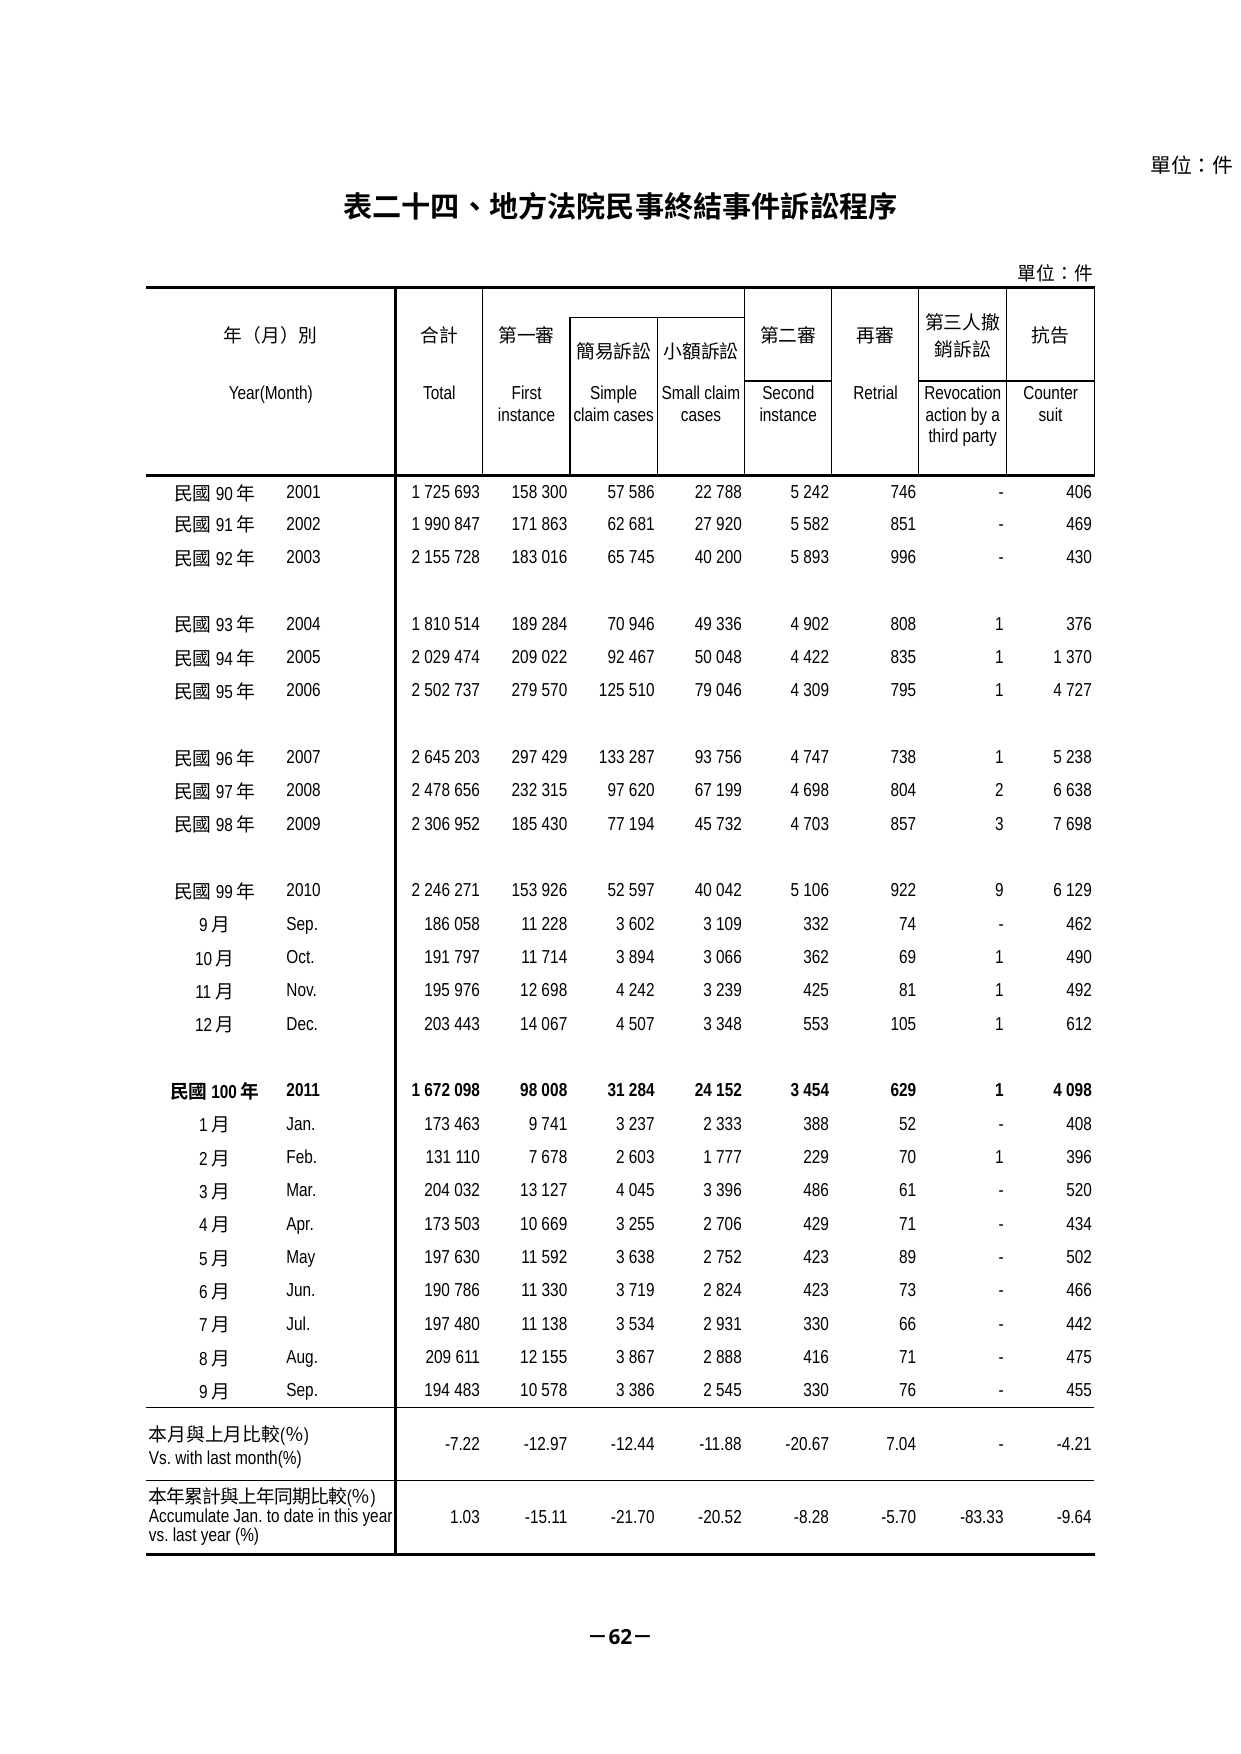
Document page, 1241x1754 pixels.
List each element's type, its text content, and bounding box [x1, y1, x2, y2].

table_cell 490 [1006, 940, 1094, 973]
table_cell 2 706 [657, 1207, 744, 1240]
table_cell 1 672 098 [397, 1074, 483, 1107]
table_cell 4 703 [744, 807, 832, 840]
table_cell -7.22 [397, 1408, 483, 1480]
table_cell 3 894 [570, 940, 657, 973]
table_cell [657, 574, 744, 607]
table_cell 2011 [283, 1074, 394, 1107]
table_cell 97 620 [570, 774, 657, 807]
table_cell 2004 [283, 607, 394, 640]
table_cell [919, 574, 1006, 607]
table_cell 3 [919, 807, 1006, 840]
table_cell 204 032 [397, 1174, 483, 1207]
table_cell 125 510 [570, 674, 657, 707]
table_cell 462 [1006, 907, 1094, 940]
table_cell 7 678 [483, 1140, 570, 1173]
table_cell 922 [832, 874, 919, 907]
table_cell 203 443 [397, 1007, 483, 1040]
table_cell - [919, 1307, 1006, 1340]
table_cell 1 [919, 1007, 1006, 1040]
table_cell 3 066 [657, 940, 744, 973]
table_cell 502 [1006, 1240, 1094, 1273]
table_cell [570, 574, 657, 607]
table_cell 50 048 [657, 640, 744, 673]
table_cell 408 [1006, 1107, 1094, 1140]
table_cell 520 [1006, 1174, 1094, 1207]
table_cell -8.28 [744, 1481, 832, 1553]
table_cell 1 810 514 [397, 607, 483, 640]
table_cell Counter suit [1007, 382, 1094, 473]
table_cell 1 [919, 1074, 1006, 1107]
table_cell 5 238 [1006, 740, 1094, 773]
table_cell 5 242 [744, 477, 832, 507]
table_cell 2 931 [657, 1307, 744, 1340]
table_cell [283, 574, 394, 607]
table_cell [397, 707, 483, 740]
table_cell Simple claim cases [571, 380, 657, 473]
table_cell [832, 574, 919, 607]
table_cell 2月 [146, 1140, 283, 1173]
table_cell 2 824 [657, 1274, 744, 1307]
table_cell 4 422 [744, 640, 832, 673]
table_header 抗告 [1007, 289, 1094, 380]
table_cell 7.04 [832, 1408, 919, 1480]
table_cell 804 [832, 774, 919, 807]
table_cell 1月 [146, 1107, 283, 1140]
table_cell 3月 [146, 1174, 283, 1207]
table_header 第一審 [483, 289, 570, 380]
table_cell 6 638 [1006, 774, 1094, 807]
table_cell - [919, 1374, 1006, 1407]
table_cell 416 [744, 1340, 832, 1373]
table_cell [657, 1040, 744, 1073]
table_cell 738 [832, 740, 919, 773]
table_cell 1 [919, 640, 1006, 673]
table_cell 8月 [146, 1340, 283, 1373]
table_cell 209 611 [397, 1340, 483, 1373]
table_cell 民國 98年 [146, 807, 283, 840]
table_cell 131 110 [397, 1140, 483, 1173]
table_cell 2 752 [657, 1240, 744, 1273]
table_cell 52 597 [570, 874, 657, 907]
table_cell 71 [832, 1340, 919, 1373]
table_cell 10 578 [483, 1374, 570, 1407]
table_cell 民國 90年 [146, 477, 283, 507]
table_cell Mar. [283, 1174, 394, 1207]
table_cell [570, 707, 657, 740]
table_cell 79 046 [657, 674, 744, 707]
table_cell Feb. [283, 1140, 394, 1173]
table_cell 195 976 [397, 974, 483, 1007]
table_cell [146, 1040, 283, 1073]
table_cell [570, 1040, 657, 1073]
table_cell 2 603 [570, 1140, 657, 1173]
table_cell 簡易訴訟 [571, 318, 657, 380]
table_cell [919, 1040, 1006, 1073]
table_cell 1 990 847 [397, 507, 483, 540]
table_cell 429 [744, 1207, 832, 1240]
table_cell Retrial [832, 380, 918, 473]
table_cell 194 483 [397, 1374, 483, 1407]
table_cell 406 [1006, 477, 1094, 507]
table_cell 3 867 [570, 1340, 657, 1373]
table_cell 3 454 [744, 1074, 832, 1107]
table_cell 4 727 [1006, 674, 1094, 707]
table_header 第三人撤銷訴訟 [919, 289, 1006, 380]
table_cell 2 888 [657, 1340, 744, 1373]
table_cell 455 [1006, 1374, 1094, 1407]
table_cell 9 [919, 874, 1006, 907]
table_cell - [919, 540, 1006, 573]
table_cell 本月與上月比較(％) Vs. with last month(%) [146, 1408, 394, 1480]
table_cell -12.97 [483, 1408, 570, 1480]
table_cell -12.44 [570, 1408, 657, 1480]
table_cell - [919, 1408, 1006, 1480]
table_cell 2003 [283, 540, 394, 573]
table_cell - [919, 1340, 1006, 1373]
table_cell 12月 [146, 1007, 283, 1040]
table_cell 3 109 [657, 907, 744, 940]
table_cell [744, 574, 832, 607]
table_cell 229 [744, 1140, 832, 1173]
table_cell 民國 91年 [146, 507, 283, 540]
table_cell 851 [832, 507, 919, 540]
table_cell 12 698 [483, 974, 570, 1007]
table_cell [483, 1040, 570, 1073]
table_cell 197 480 [397, 1307, 483, 1340]
table_cell 12 155 [483, 1340, 570, 1373]
table_cell 133 287 [570, 740, 657, 773]
table_cell 191 797 [397, 940, 483, 973]
table_cell [1006, 840, 1094, 873]
table_cell 9月 [146, 907, 283, 940]
table_cell 10 669 [483, 1207, 570, 1240]
table_cell 7 698 [1006, 807, 1094, 840]
table_cell 11 592 [483, 1240, 570, 1273]
table_cell 553 [744, 1007, 832, 1040]
table_cell 31 284 [570, 1074, 657, 1107]
table_cell 22 788 [657, 477, 744, 507]
table_cell 808 [832, 607, 919, 640]
table_cell 2006 [283, 674, 394, 707]
table_cell 2010 [283, 874, 394, 907]
table_cell 40 042 [657, 874, 744, 907]
table_cell 173 503 [397, 1207, 483, 1240]
table_cell [146, 574, 283, 607]
table_cell 442 [1006, 1307, 1094, 1340]
table_cell 98 008 [483, 1074, 570, 1107]
text 單位：件 [1150, 149, 1240, 174]
table_cell 158 300 [483, 477, 570, 507]
table_cell 11 138 [483, 1307, 570, 1340]
table_cell 49 336 [657, 607, 744, 640]
table_cell [283, 707, 394, 740]
table_cell 11 330 [483, 1274, 570, 1307]
table_cell 4 045 [570, 1174, 657, 1207]
table_cell 52 [832, 1107, 919, 1140]
table_cell 77 194 [570, 807, 657, 840]
table_cell 1 777 [657, 1140, 744, 1173]
table_cell 7月 [146, 1307, 283, 1340]
table_header 合計 [397, 289, 482, 380]
table_cell Revocation action by a third party [919, 382, 1006, 473]
table_cell 民國 96年 [146, 740, 283, 773]
table_cell -9.64 [1006, 1481, 1094, 1553]
table_cell -20.67 [744, 1408, 832, 1480]
table_cell 469 [1006, 507, 1094, 540]
table_cell 835 [832, 640, 919, 673]
table_cell Oct. [283, 940, 394, 973]
table_cell 2 [919, 774, 1006, 807]
table_cell 2 478 656 [397, 774, 483, 807]
table_cell 4 747 [744, 740, 832, 773]
table_cell 89 [832, 1240, 919, 1273]
table_cell 2 155 728 [397, 540, 483, 573]
table_cell Nov. [283, 974, 394, 1007]
table_cell 2 502 737 [397, 674, 483, 707]
table_cell 475 [1006, 1340, 1094, 1373]
table_cell 2002 [283, 507, 394, 540]
table_cell Total [397, 380, 482, 473]
table_cell 1 [919, 974, 1006, 1007]
table_cell 279 570 [483, 674, 570, 707]
table_cell -11.88 [657, 1408, 744, 1480]
table_cell [919, 707, 1006, 740]
table_cell [1006, 574, 1094, 607]
table_cell - [919, 507, 1006, 540]
table_cell [1006, 1040, 1094, 1073]
table_cell 153 926 [483, 874, 570, 907]
table_cell 189 284 [483, 607, 570, 640]
table_cell May [283, 1240, 394, 1273]
table_cell 3 239 [657, 974, 744, 1007]
table_cell 105 [832, 1007, 919, 1040]
table_cell Aug. [283, 1340, 394, 1373]
table_cell 4月 [146, 1207, 283, 1240]
table_cell 74 [832, 907, 919, 940]
text [1150, 142, 1240, 149]
text [1150, 174, 1240, 181]
table_cell - [919, 1174, 1006, 1207]
table_cell [283, 840, 394, 873]
table_cell 2 029 474 [397, 640, 483, 673]
table_cell 996 [832, 540, 919, 573]
table_cell 746 [832, 477, 919, 507]
table_cell 9 741 [483, 1107, 570, 1140]
table_cell 67 199 [657, 774, 744, 807]
table_cell 61 [832, 1174, 919, 1207]
table_cell 466 [1006, 1274, 1094, 1307]
table_cell -21.70 [570, 1481, 657, 1553]
table_cell 492 [1006, 974, 1094, 1007]
table_cell 81 [832, 974, 919, 1007]
table_cell [1006, 707, 1094, 740]
table_cell -4.21 [1006, 1408, 1094, 1480]
table_cell [657, 840, 744, 873]
table_cell [919, 840, 1006, 873]
table_cell 3 237 [570, 1107, 657, 1140]
table_cell [397, 1040, 483, 1073]
table_cell -83.33 [919, 1481, 1006, 1553]
table_cell 434 [1006, 1207, 1094, 1240]
table_cell 民國 95年 [146, 674, 283, 707]
table_cell 3 719 [570, 1274, 657, 1307]
table_cell Year(Month) [146, 380, 394, 473]
table_cell [744, 840, 832, 873]
table_cell 423 [744, 1274, 832, 1307]
table_cell 396 [1006, 1140, 1094, 1173]
table_cell 183 016 [483, 540, 570, 573]
table_cell [397, 840, 483, 873]
table_cell [832, 707, 919, 740]
table_cell 2005 [283, 640, 394, 673]
table_cell [832, 840, 919, 873]
table_cell 1 [919, 740, 1006, 773]
table_cell 2007 [283, 740, 394, 773]
table_cell -5.70 [832, 1481, 919, 1553]
table_cell 24 152 [657, 1074, 744, 1107]
table_header [570, 289, 744, 317]
table_cell 3 534 [570, 1307, 657, 1340]
table_cell 11 228 [483, 907, 570, 940]
table_cell 27 920 [657, 507, 744, 540]
table_cell 民國 97年 [146, 774, 283, 807]
table_cell 5 106 [744, 874, 832, 907]
table_cell 190 786 [397, 1274, 483, 1307]
table_cell [744, 1040, 832, 1073]
table_cell [570, 840, 657, 873]
text 單位：件 [148, 259, 1092, 286]
table_cell 4 242 [570, 974, 657, 1007]
table_cell 70 [832, 1140, 919, 1173]
table_cell 612 [1006, 1007, 1094, 1040]
table_cell 332 [744, 907, 832, 940]
table_cell First instance [483, 380, 569, 473]
table_cell 6 129 [1006, 874, 1094, 907]
table_cell 2 545 [657, 1374, 744, 1407]
table_cell 14 067 [483, 1007, 570, 1040]
table_cell 6月 [146, 1274, 283, 1307]
table_cell 4 698 [744, 774, 832, 807]
table_cell 1 370 [1006, 640, 1094, 673]
table_cell -20.52 [657, 1481, 744, 1553]
table_cell 民國100年 [146, 1074, 283, 1107]
table_cell 73 [832, 1274, 919, 1307]
table_cell 13 127 [483, 1174, 570, 1207]
table_cell - [919, 1207, 1006, 1240]
table_cell 1 [919, 1140, 1006, 1173]
table_cell 4 902 [744, 607, 832, 640]
table_cell 92 467 [570, 640, 657, 673]
table_cell [146, 840, 283, 873]
table_cell 425 [744, 974, 832, 1007]
table_cell 486 [744, 1174, 832, 1207]
table_cell 1 [919, 940, 1006, 973]
table_cell 1.03 [397, 1481, 483, 1553]
table_cell 76 [832, 1374, 919, 1407]
table_cell 3 602 [570, 907, 657, 940]
table_cell Sep. [283, 907, 394, 940]
table_cell 11月 [146, 974, 283, 1007]
table_header 再審 [832, 289, 918, 380]
table_cell 376 [1006, 607, 1094, 640]
table_cell 297 429 [483, 740, 570, 773]
table_cell 232 315 [483, 774, 570, 807]
table_cell 小額訴訟 [658, 318, 744, 380]
table_cell 93 756 [657, 740, 744, 773]
table_cell 171 863 [483, 507, 570, 540]
table_cell 2009 [283, 807, 394, 840]
table_cell Jan. [283, 1107, 394, 1140]
table_header 年（月）別 [146, 289, 394, 380]
table_cell 330 [744, 1307, 832, 1340]
table_cell 10月 [146, 940, 283, 973]
table_cell 3 638 [570, 1240, 657, 1273]
table_cell 民國 92年 [146, 540, 283, 573]
table_cell 330 [744, 1374, 832, 1407]
table_cell 4 098 [1006, 1074, 1094, 1107]
table_cell - [919, 1107, 1006, 1140]
table_cell 3 396 [657, 1174, 744, 1207]
table_cell 40 200 [657, 540, 744, 573]
table_cell 5月 [146, 1240, 283, 1273]
table_cell 民國 93年 [146, 607, 283, 640]
table_cell 209 022 [483, 640, 570, 673]
table_cell 3 386 [570, 1374, 657, 1407]
table_cell 197 630 [397, 1240, 483, 1273]
table_cell 本年累計與上年同期比較(％) Accumulate Jan. to date in this year vs. last year (%) [146, 1481, 394, 1553]
table_cell 2001 [283, 477, 394, 507]
table_cell 2 246 271 [397, 874, 483, 907]
table_cell 66 [832, 1307, 919, 1340]
table_cell - [919, 1240, 1006, 1273]
table_cell - [919, 477, 1006, 507]
table_cell 629 [832, 1074, 919, 1107]
table_cell 71 [832, 1207, 919, 1240]
table_cell 795 [832, 674, 919, 707]
table_cell 1 725 693 [397, 477, 483, 507]
table_cell 65 745 [570, 540, 657, 573]
table_cell 173 463 [397, 1107, 483, 1140]
table_cell 4 309 [744, 674, 832, 707]
table_cell - [919, 1274, 1006, 1307]
table_cell Dec. [283, 1007, 394, 1040]
table_cell Small claim cases [658, 380, 744, 473]
table_cell 430 [1006, 540, 1094, 573]
table_cell 2 306 952 [397, 807, 483, 840]
table_cell 388 [744, 1107, 832, 1140]
table_cell 5 893 [744, 540, 832, 573]
table_cell Jul. [283, 1307, 394, 1340]
table_cell 62 681 [570, 507, 657, 540]
table_cell [832, 1040, 919, 1073]
table_cell Sep. [283, 1374, 394, 1407]
table_cell 186 058 [397, 907, 483, 940]
table_cell 362 [744, 940, 832, 973]
table_cell 民國 99年 [146, 874, 283, 907]
table_header 第二審 [745, 289, 831, 380]
table_cell [397, 574, 483, 607]
table_cell 9月 [146, 1374, 283, 1407]
table_cell Second instance [745, 382, 831, 473]
table_cell 185 430 [483, 807, 570, 840]
table_cell 3 255 [570, 1207, 657, 1240]
table_cell [483, 840, 570, 873]
table_cell 2 645 203 [397, 740, 483, 773]
table_cell 4 507 [570, 1007, 657, 1040]
table_cell [283, 1040, 394, 1073]
table_cell [483, 707, 570, 740]
table_cell 857 [832, 807, 919, 840]
table_cell - [919, 907, 1006, 940]
table_cell Apr. [283, 1207, 394, 1240]
table_cell [146, 707, 283, 740]
table_cell [744, 707, 832, 740]
text 表二十四、地方法院民事終結事件訴訟程序 [148, 183, 1092, 225]
table_cell 69 [832, 940, 919, 973]
table_cell Jun. [283, 1274, 394, 1307]
table_cell 70 946 [570, 607, 657, 640]
table_cell 2008 [283, 774, 394, 807]
table_cell 11 714 [483, 940, 570, 973]
table_cell 57 586 [570, 477, 657, 507]
table_cell -15.11 [483, 1481, 570, 1553]
table_cell 1 [919, 607, 1006, 640]
table_cell 3 348 [657, 1007, 744, 1040]
table_cell 5 582 [744, 507, 832, 540]
table_cell 2 333 [657, 1107, 744, 1140]
table_cell 1 [919, 674, 1006, 707]
table_cell 423 [744, 1240, 832, 1273]
table_cell 45 732 [657, 807, 744, 840]
table_cell [657, 707, 744, 740]
table_cell [483, 574, 570, 607]
table_cell 民國 94年 [146, 640, 283, 673]
